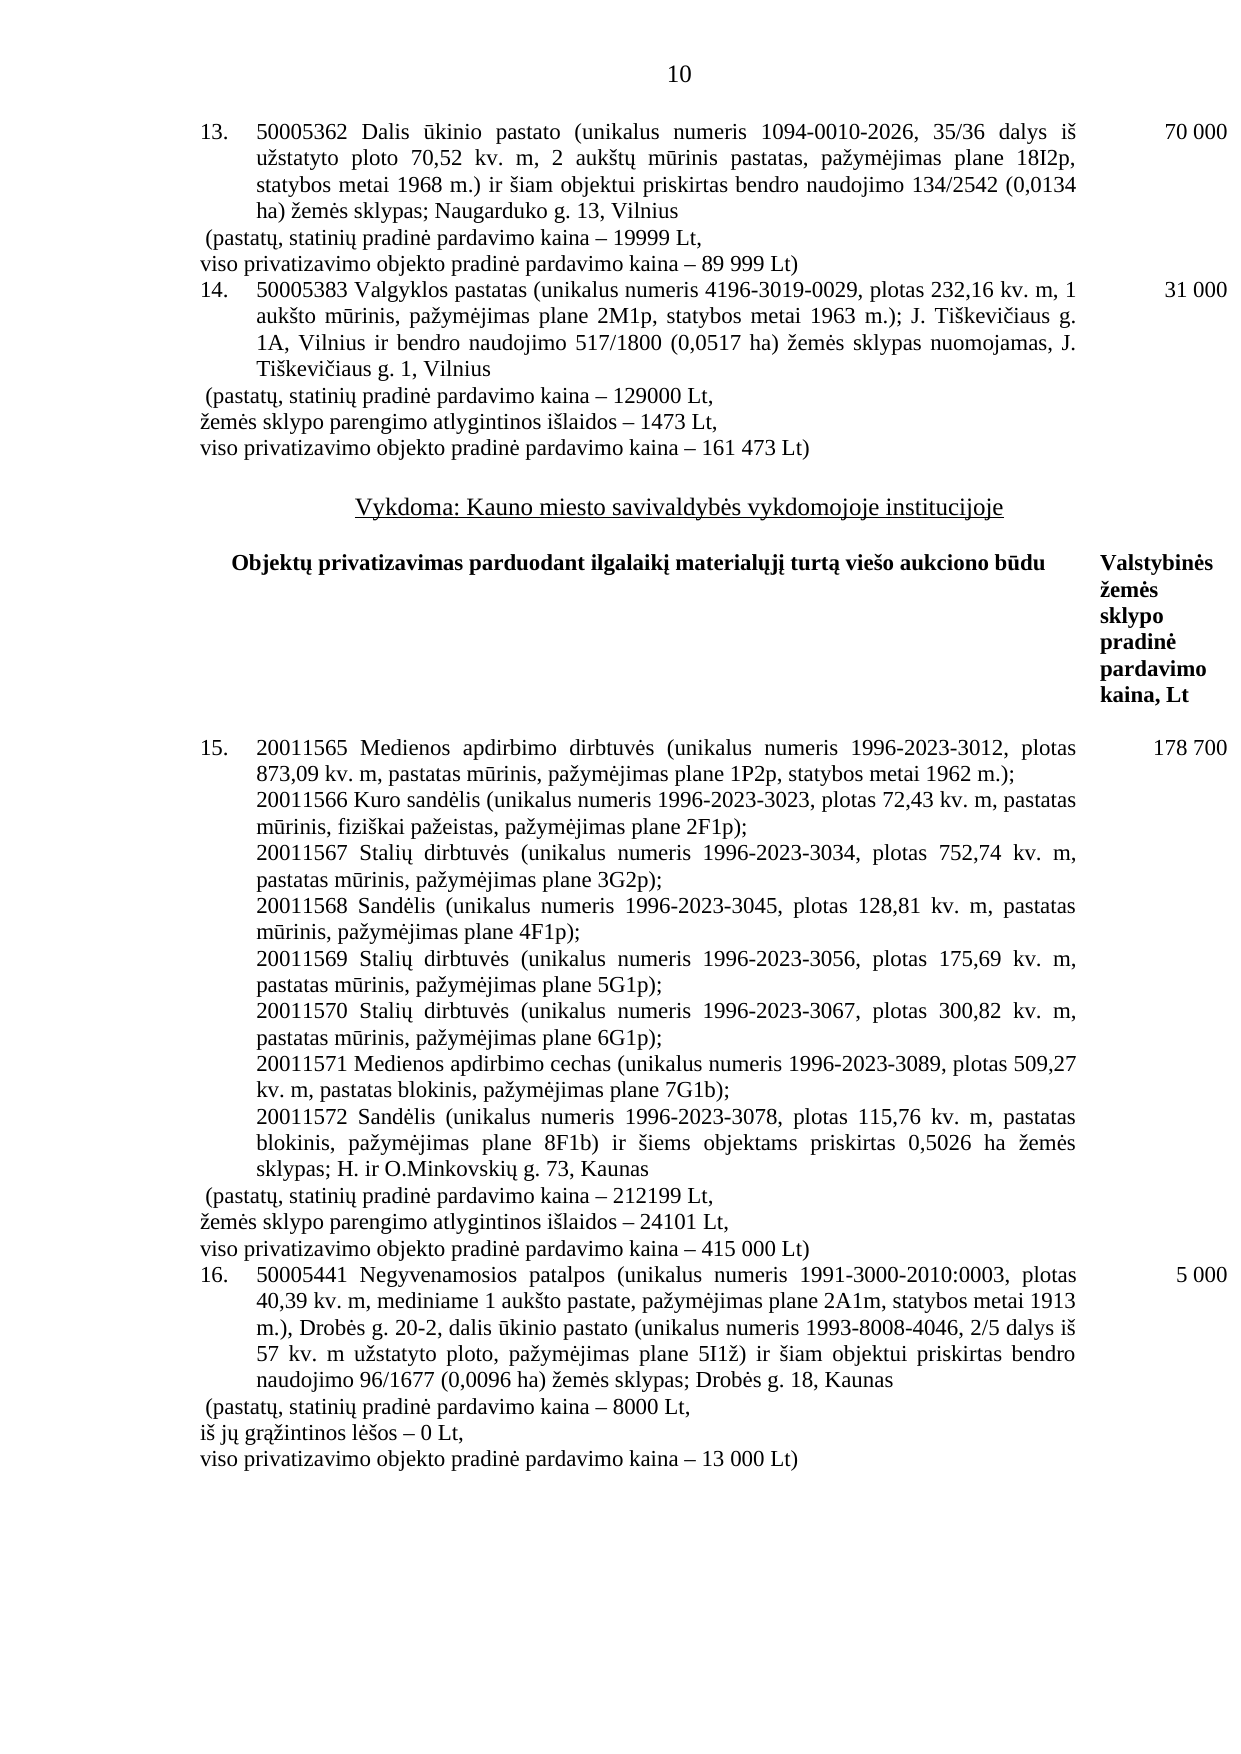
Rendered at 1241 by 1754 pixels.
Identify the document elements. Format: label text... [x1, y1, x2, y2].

table_cell (pastatų, statinių pradinė pardavimo kaina – 129000 Lt, žemės sklypo parengimo atlygintinos išlaidos – 1473 Lt, viso privatizavimo objekto pradinė pardavimo kaina – 161 473 Lt) [189, 382, 1088, 461]
table_cell 13. [189, 118, 245, 223]
text Vykdoma: Kauno miesto savivaldybės vykdomojoje institucijoje [177, 492, 1181, 521]
table_cell (pastatų, statinių pradinė pardavimo kaina – 212199 Lt, žemės sklypo parengimo atlygintinos išlaidos – 24101 Lt, viso privatizavimo objekto pradinė pardavimo kaina – 415 000 Lt) [189, 1182, 1088, 1261]
table_cell 16. [189, 1261, 245, 1393]
table_cell [1089, 382, 1238, 461]
table_header Valstybinės žemės sklypo pradinė pardavimo kaina, Lt [1089, 549, 1238, 707]
table_cell 50005383 Valgyklos pastatas (unikalus numeris 4196-3019-0029, plotas 232,16 kv. m, 1 aukšto mūrinis, pažymėjimas plane 2M1p, statybos metai 1963 m.); J. Tiškevičiaus g. 1A, Vilnius ir bendro naudojimo 517/1800 (0,0517 ha) žemės sklypas nuomojamas, J. Tiškevičiaus g. 1, Vilnius [245, 276, 1088, 382]
table_header Objektų privatizavimas parduodant ilgalaikį materialųjį turtą viešo aukciono būdu [189, 549, 1088, 707]
table_cell 50005441 Negyvenamosios patalpos (unikalus numeris 1991-3000-2010:0003, plotas 40,39 kv. m, mediniame 1 aukšto pastate, pažymėjimas plane 2A1m, statybos metai 1913 m.), Drobės g. 20-2, dalis ūkinio pastato (unikalus numeris 1993-8008-4046, 2/5 dalys iš 57 kv. m užstatyto ploto, pažymėjimas plane 5I1ž) ir šiam objektui priskirtas bendro naudojimo 96/1677 (0,0096 ha) žemės sklypas; Drobės g. 18, Kaunas [245, 1261, 1088, 1393]
table_header 178 700 [1089, 734, 1238, 1182]
table_cell [1089, 1393, 1238, 1472]
table_cell 14. [189, 276, 245, 382]
table_header 20011565 Medienos apdirbimo dirbtuvės (unikalus numeris 1996-2023-3012, plotas 873,09 kv. m, pastatas mūrinis, pažymėjimas plane 1P2p, statybos metai 1962 m.); 20011566 Kuro sandėlis (unikalus numeris 1996-2023-3023, plotas 72,43 kv. m, pastatas mūrinis, fiziškai pažeistas, pažymėjimas plane 2F1p); 20011567 Stalių dirbtuvės (unikalus numeris 1996-2023-3034, plotas 752,74 kv. m, pastatas mūrinis, pažymėjimas plane 3G2p); 20011568 Sandėlis (unikalus numeris 1996-2023-3045, plotas 128,81 kv. m, pastatas mūrinis, pažymėjimas plane 4F1p); 20011569 Stalių dirbtuvės (unikalus numeris 1996-2023-3056, plotas 175,69 kv. m, pastatas mūrinis, pažymėjimas plane 5G1p); 20011570 Stalių dirbtuvės (unikalus numeris 1996-2023-3067, plotas 300,82 kv. m, pastatas mūrinis, pažymėjimas plane 6G1p); 20011571 Medienos apdirbimo cechas (unikalus numeris 1996-2023-3089, plotas 509,27 kv. m, pastatas blokinis, pažymėjimas plane 7G1b); 20011572 Sandėlis (unikalus numeris 1996-2023-3078, plotas 115,76 kv. m, pastatas blokinis, pažymėjimas plane 8F1b) ir šiems objektams priskirtas 0,5026 ha žemės sklypas; H. ir O.Minkovskių g. 73, Kaunas [245, 734, 1088, 1182]
table_cell 70 000 [1089, 118, 1238, 223]
table_cell 50005362 Dalis ūkinio pastato (unikalus numeris 1094-0010-2026, 35/36 dalys iš užstatyto ploto 70,52 kv. m, 2 aukštų mūrinis pastatas, pažymėjimas plane 18I2p, statybos metai 1968 m.) ir šiam objektui priskirtas bendro naudojimo 134/2542 (0,0134 ha) žemės sklypas; Naugarduko g. 13, Vilnius [245, 118, 1088, 223]
table_cell (pastatų, statinių pradinė pardavimo kaina – 19999 Lt, viso privatizavimo objekto pradinė pardavimo kaina – 89 999 Lt) [189, 224, 1088, 276]
table_header 15. [189, 734, 245, 1182]
table_cell 5 000 [1089, 1261, 1238, 1393]
table_cell (pastatų, statinių pradinė pardavimo kaina – 8000 Lt, iš jų grąžintinos lėšos – 0 Lt, viso privatizavimo objekto pradinė pardavimo kaina – 13 000 Lt) [189, 1393, 1088, 1472]
table_cell 31 000 [1089, 276, 1238, 382]
table_cell [1089, 224, 1238, 276]
table_cell [1089, 1182, 1238, 1261]
